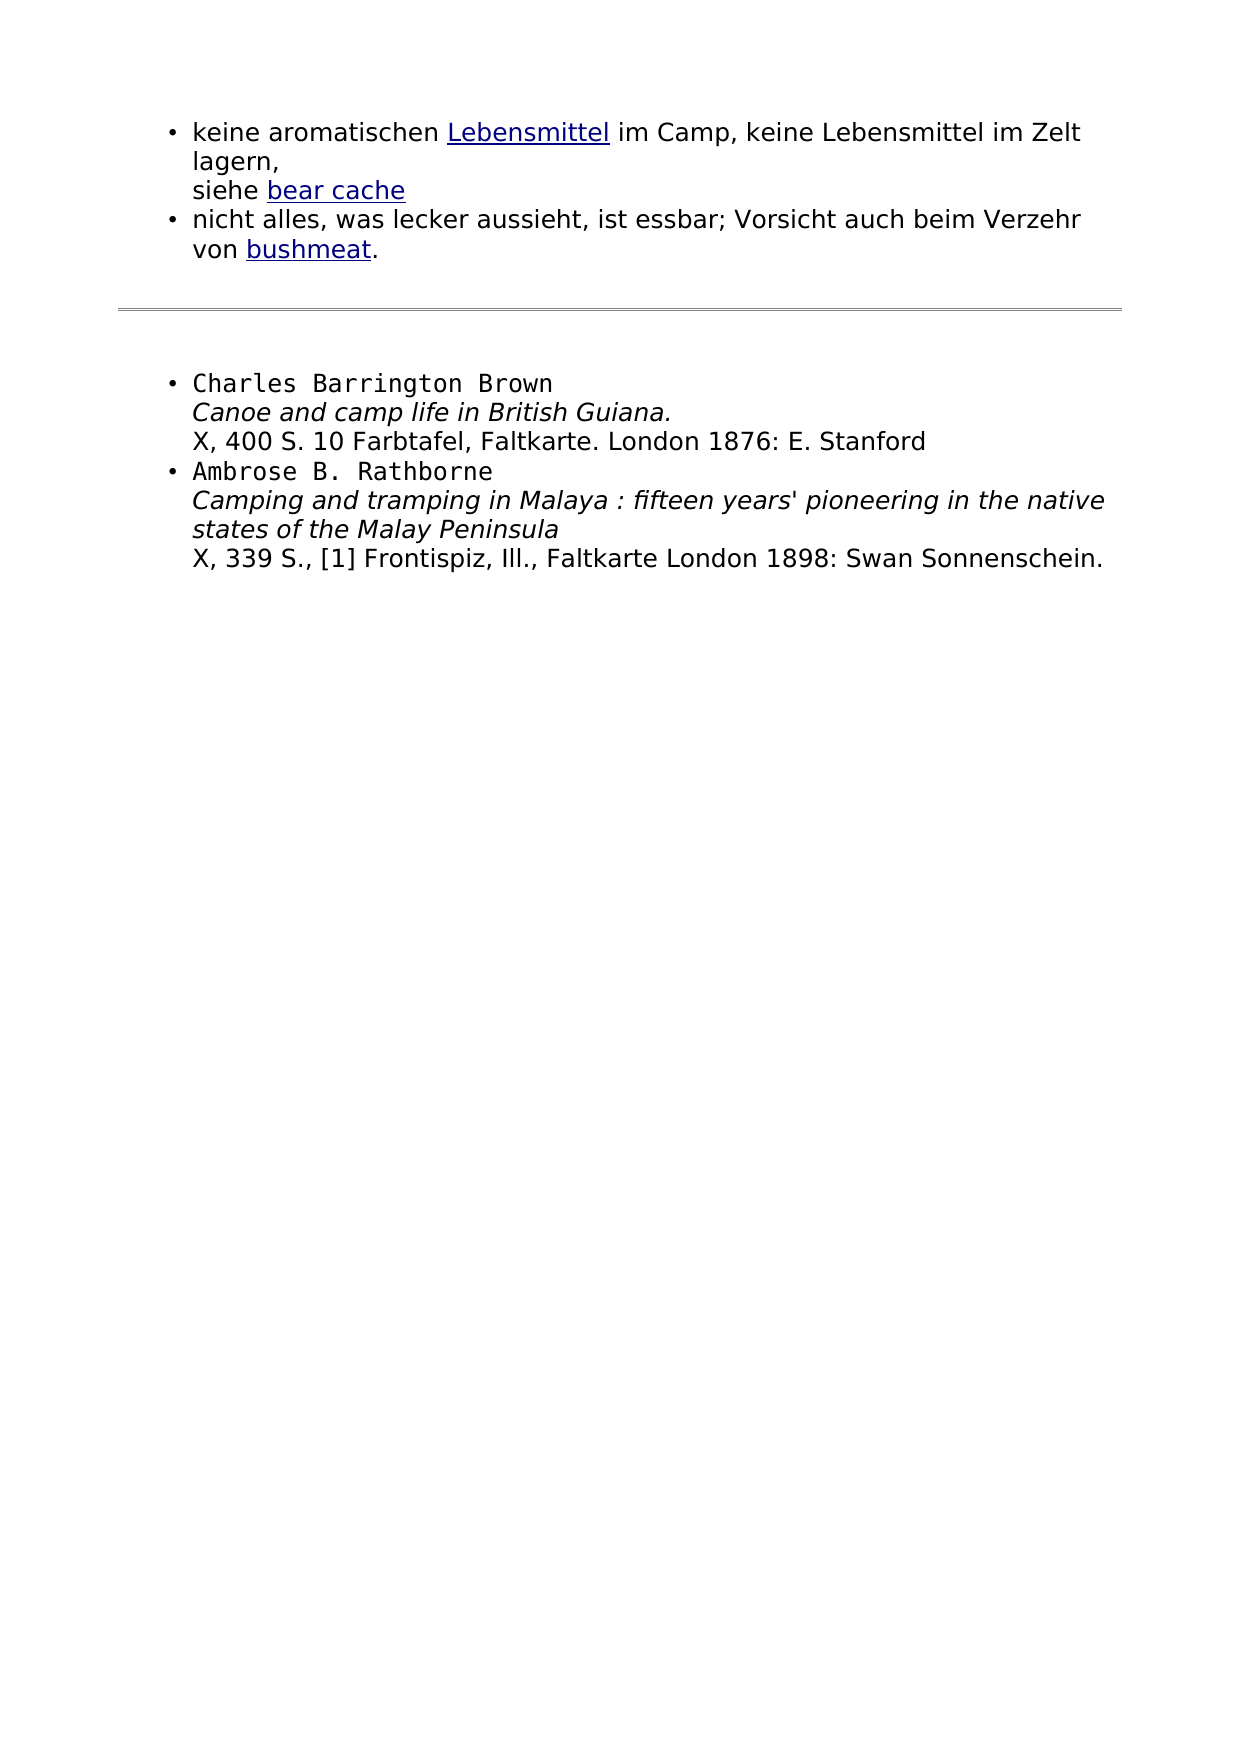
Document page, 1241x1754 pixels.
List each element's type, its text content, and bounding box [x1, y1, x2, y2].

list Charles Barrington Brown Canoe and camp life in British Guiana. X, 400 S. 10 Farbtafel, Faltkarte. London 1876: E. Stanford [177, 369, 1122, 457]
list Ambrose B. Rathborne Camping and tramping in Malaya : fifteen years' pioneering in the native states of the Malay Peninsula X, 339 S., [1] Frontispiz, Ill., Faltkarte London 1898: Swan Sonnenschein. [177, 457, 1122, 573]
list nicht alles, was lecker aussieht, ist essbar; Vorsicht auch beim Verzehr von bushmeat. [177, 206, 1122, 264]
list keine aromatischen Lebensmittel im Camp, keine Lebensmittel im Zelt lagern, siehe bear cache [177, 118, 1122, 206]
